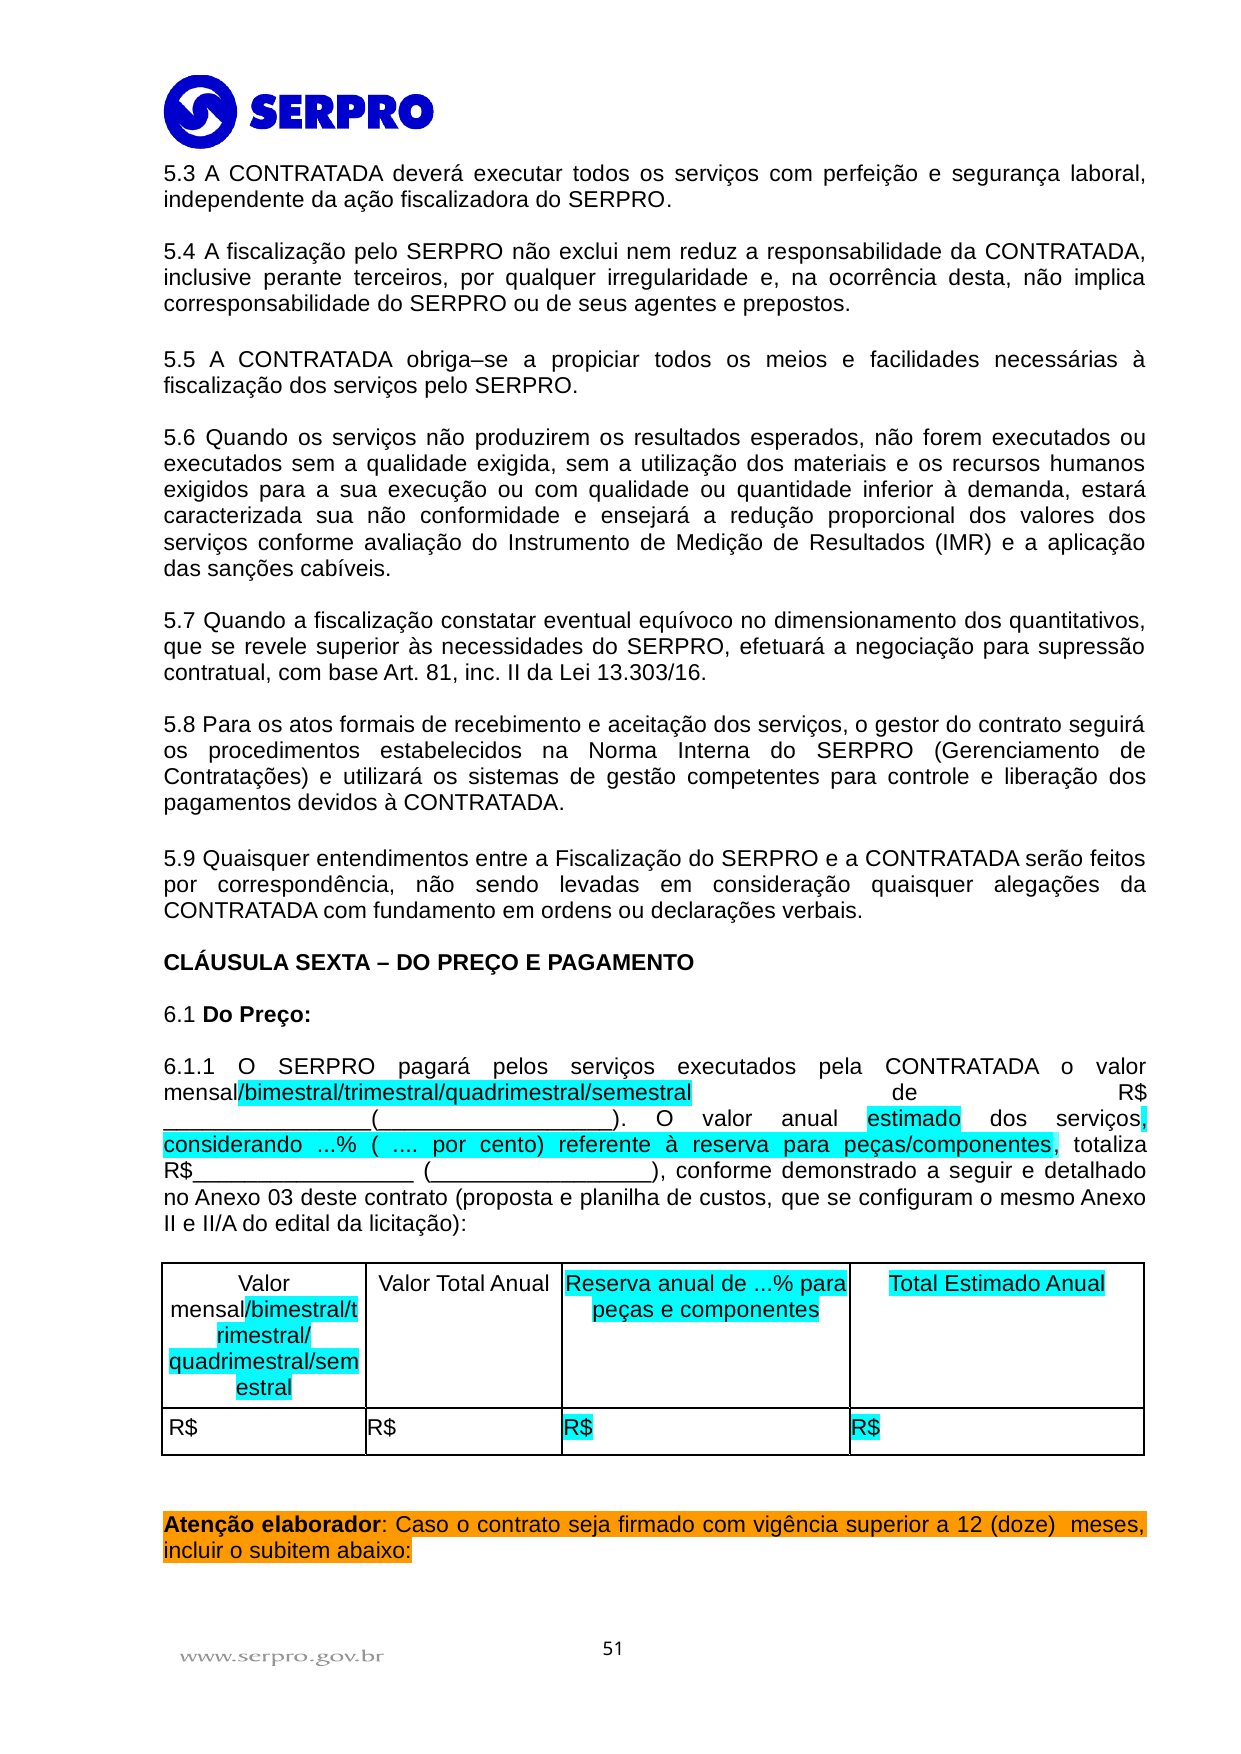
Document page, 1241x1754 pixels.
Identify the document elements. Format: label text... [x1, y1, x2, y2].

text 5.3 A CONTRATADA deverá executar todos os serviços com perfeição e segurança laboral, independente da ação fiscalizadora do SERPRO. [163, 160, 1147, 212]
text 5.7 Quando a fiscalização constatar eventual equívoco no dimensionamento dos quantitativos, que se revele superior às necessidades do SERPRO, efetuará a negociação para supressão contratual, com base Art. 81, inc. II da Lei 13.303/16. [163, 607, 1147, 685]
text CLÁUSULA SEXTA – DO PREÇO E PAGAMENTO [163, 949, 1147, 976]
table_cell R$ [851, 1409, 1143, 1414]
text 5.4 A fiscalização pelo SERPRO não exclui nem reduz a responsabilidade da CONTRATADA, inclusive perante terceiros, por qualquer irregularidade e, na ocorrência desta, não implica corresponsabilidade do SERPRO ou de seus agentes e prepostos. [163, 238, 1147, 317]
text 6.1.1 O SERPRO pagará pelos serviços executados pela CONTRATADA o valor mensal/bimestral/trimestral/quadrimestral/semestral de R$ ________________(__________________). O valor anual estimado dos serviços, considerando ...% ( .... por cento) referente à reserva para peças/componentes, totaliza R$_________________ (_________________), conforme demonstrado a seguir e detalhado no Anexo 03 deste contrato (proposta e planilha de custos, que se configuram o mesmo Anexo II e II/A do edital da licitação): [163, 1080, 1147, 1184]
text 5.9 Quaisquer entendimentos entre a Fiscalização do SERPRO e a CONTRATADA serão feitos por correspondência, não sendo levadas em consideração quaisquer alegações da CONTRATADA com fundamento em ordens ou declarações verbais. [163, 845, 1147, 923]
table_cell R$ [563, 1409, 849, 1453]
table_header Total Estimado Anual [851, 1296, 1143, 1406]
table_cell R$ [367, 1440, 561, 1453]
table_header Valor Total Anual [367, 1296, 561, 1406]
table_cell R$ [367, 1409, 561, 1414]
table_header Valor mensal/bimestral/trimestral/ quadrimestral/semestral [163, 1264, 365, 1406]
table_cell R$ [163, 1409, 365, 1453]
text 5.5 A CONTRATADA obriga–se a propiciar todos os meios e facilidades necessárias à fiscalização dos serviços pelo SERPRO. [163, 347, 1147, 399]
picture [163, 75, 434, 149]
text 6.1.1 O SERPRO pagará pelos serviços executados pela CONTRATADA o valor mensal/bimestral/trimestral/quadrimestral/semestral de R$ ________________(__________________). O valor anual estimado dos serviços, considerando ...% ( .... por cento) referente à reserva para peças/componentes, totaliza R$_________________ (_________________), conforme demonstrado a seguir e detalhado no Anexo 03 deste contrato (proposta e planilha de custos, que se configuram o mesmo Anexo II e II/A do edital da licitação): [467, 1184, 1147, 1236]
text 5.6 Quando os serviços não produzirem os resultados esperados, não forem executados ou executados sem a qualidade exigida, sem a utilização dos materiais e os recursos humanos exigidos para a sua execução ou com qualidade ou quantidade inferior à demanda, estará caracterizada sua não conformidade e ensejará a redução proporcional dos valores dos serviços conforme avaliação do Instrumento de Medição de Resultados (IMR) e a aplicação das sanções cabíveis. [163, 425, 1147, 581]
table_header Valor Total Anual [367, 1264, 561, 1270]
text 5.8 Para os atos formais de recebimento e aceitação dos serviços, o gestor do contrato seguirá os procedimentos estabelecidos na Norma Interna do SERPRO (Gerenciamento de Contratações) e utilizará os sistemas de gestão competentes para controle e liberação dos pagamentos devidos à CONTRATADA. [163, 711, 1147, 815]
table_cell R$ [851, 1440, 1143, 1453]
text Atenção elaborador: Caso o contrato seja firmado com vigência superior a 12 (doze) meses, incluir o subitem abaixo: [163, 1511, 1147, 1563]
text 6.1 Do Preço: [163, 1002, 1147, 1028]
table_header Reserva anual de ...% para peças e componentes [563, 1264, 849, 1406]
table_header Total Estimado Anual [851, 1264, 1143, 1270]
